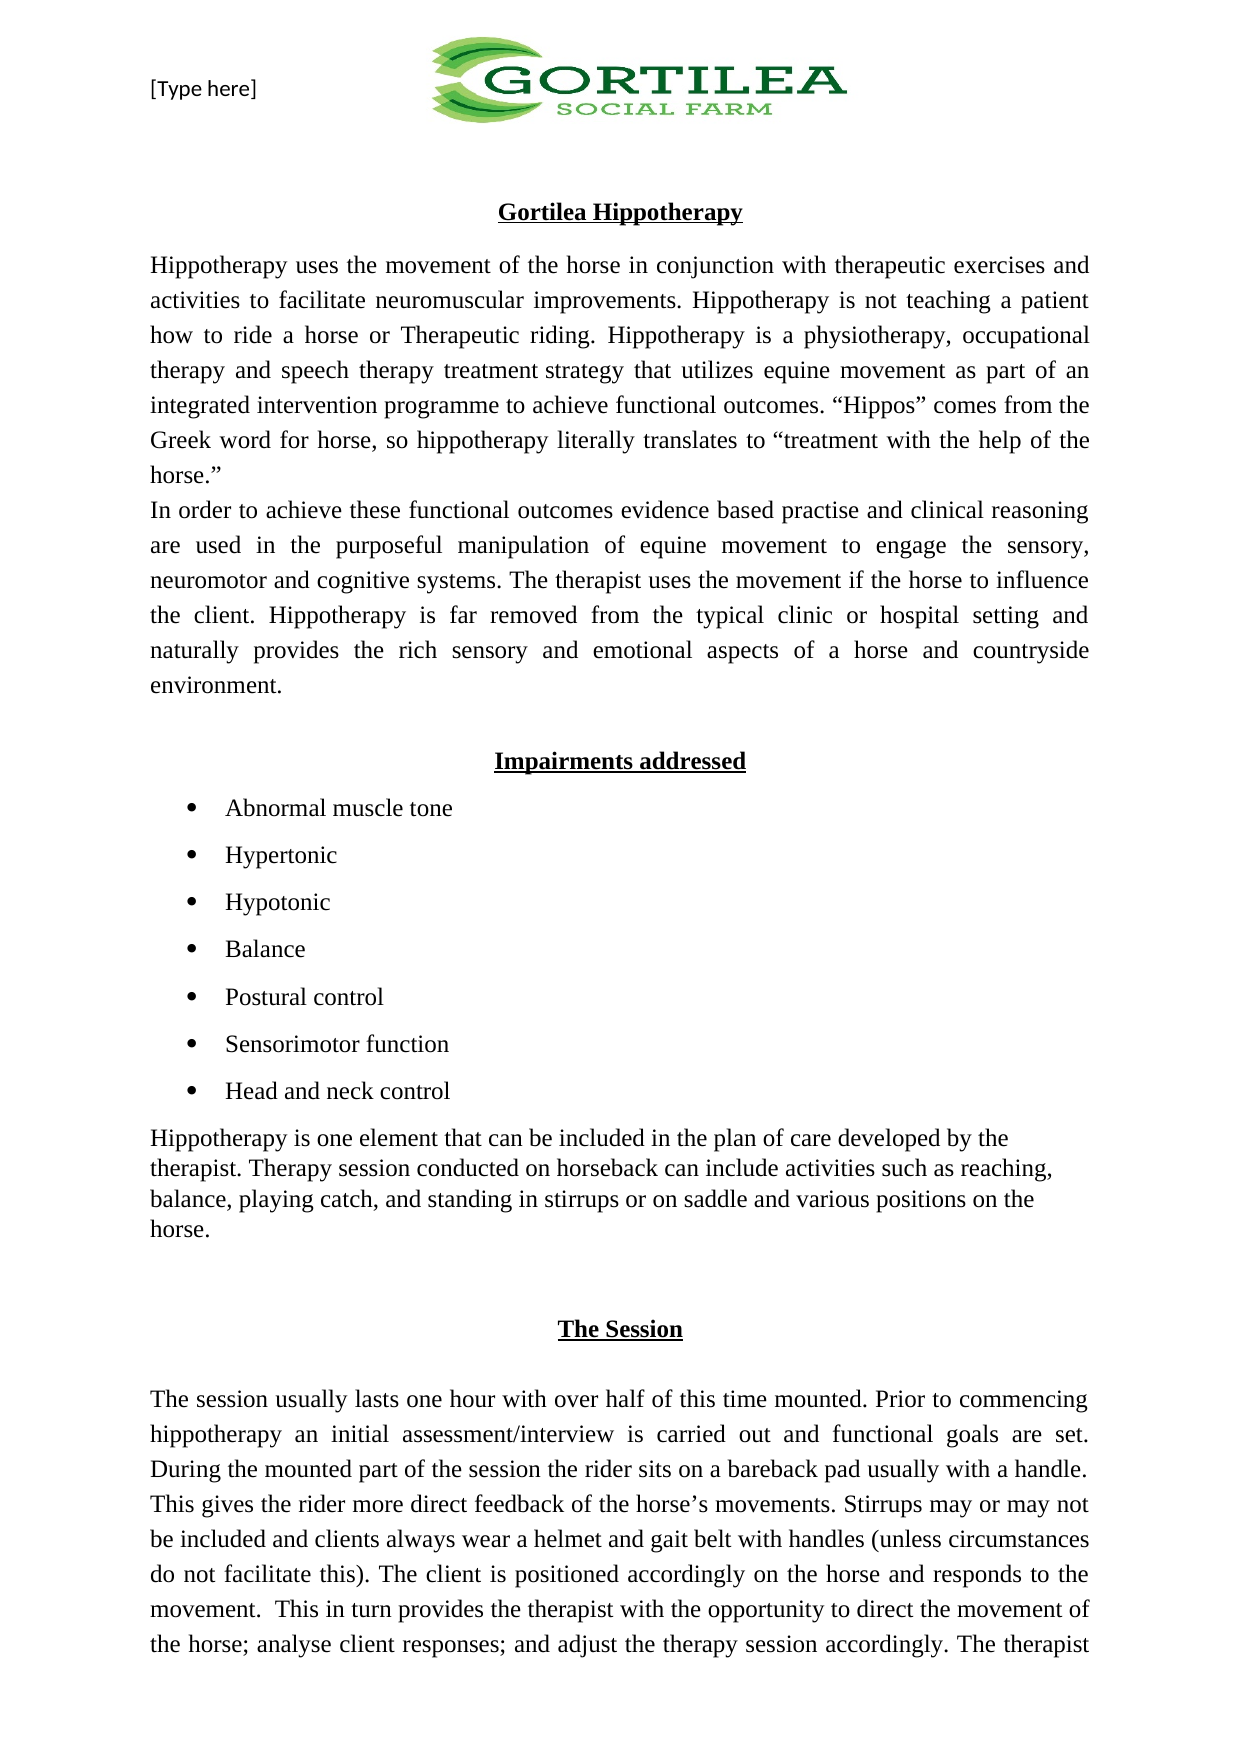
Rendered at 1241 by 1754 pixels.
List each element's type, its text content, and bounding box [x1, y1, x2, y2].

text The session usually lasts one hour with over half of this time mounted. Prior to commencing hippotherapy an initial assessment/interview is carried out and functional goals are set. During the mounted part of the session the rider sits on a bareback pad usually with a handle. This gives the rider more direct feedback of the horse’s movements. Stirrups may or may not be included and clients always wear a helmet and gait belt with handles (unless circumstances do not facilitate this). The client is positioned accordingly on the horse and responds to the movement. This in turn provides the therapist with the opportunity to direct the movement of the horse; analyse client responses; and adjust the therapy session accordingly. The therapist [150, 1378, 1090, 1658]
text Hippotherapy uses the movement of the horse in conjunction with therapeutic exercises and activities to facilitate neuromuscular improvements. Hippotherapy is not teaching a patient how to ride a horse or Therapeutic riding. Hippotherapy is a physiotherapy, occupational therapy and speech therapy treatment strategy that utilizes equine movement as part of an integrated intervention programme to achieve functional outcomes. “Hippos” comes from the Greek word for horse, so hippotherapy literally translates to “treatment with the help of the horse.” [150, 244, 1090, 489]
list Head and neck control [187, 1076, 1090, 1104]
text Impairments addressed [150, 746, 1090, 775]
list Hypertonic [187, 840, 1090, 869]
text Hippotherapy is one element that can be included in the plan of care developed by the therapist. Therapy session conducted on horseback can include activities such as reaching, balance, playing catch, and standing in stirrups or on saddle and various positions on the horse. [150, 1123, 1090, 1243]
text Gortilea Hippotherapy [150, 197, 1090, 226]
list Hypotonic [187, 887, 1090, 916]
list Postural control [187, 982, 1090, 1010]
text The Session [150, 1308, 1090, 1343]
text In order to achieve these functional outcomes evidence based practise and clinical reasoning are used in the purposeful manipulation of equine movement to engage the sensory, neuromotor and cognitive systems. The therapist uses the movement if the horse to influence the client. Hippotherapy is far removed from the typical clinic or hospital setting and naturally provides the rich sensory and emotional aspects of a horse and countryside environment. [150, 489, 1090, 699]
list Balance [187, 934, 1090, 963]
list Sensorimotor function [187, 1029, 1090, 1057]
list Abnormal muscle tone [187, 793, 1090, 822]
